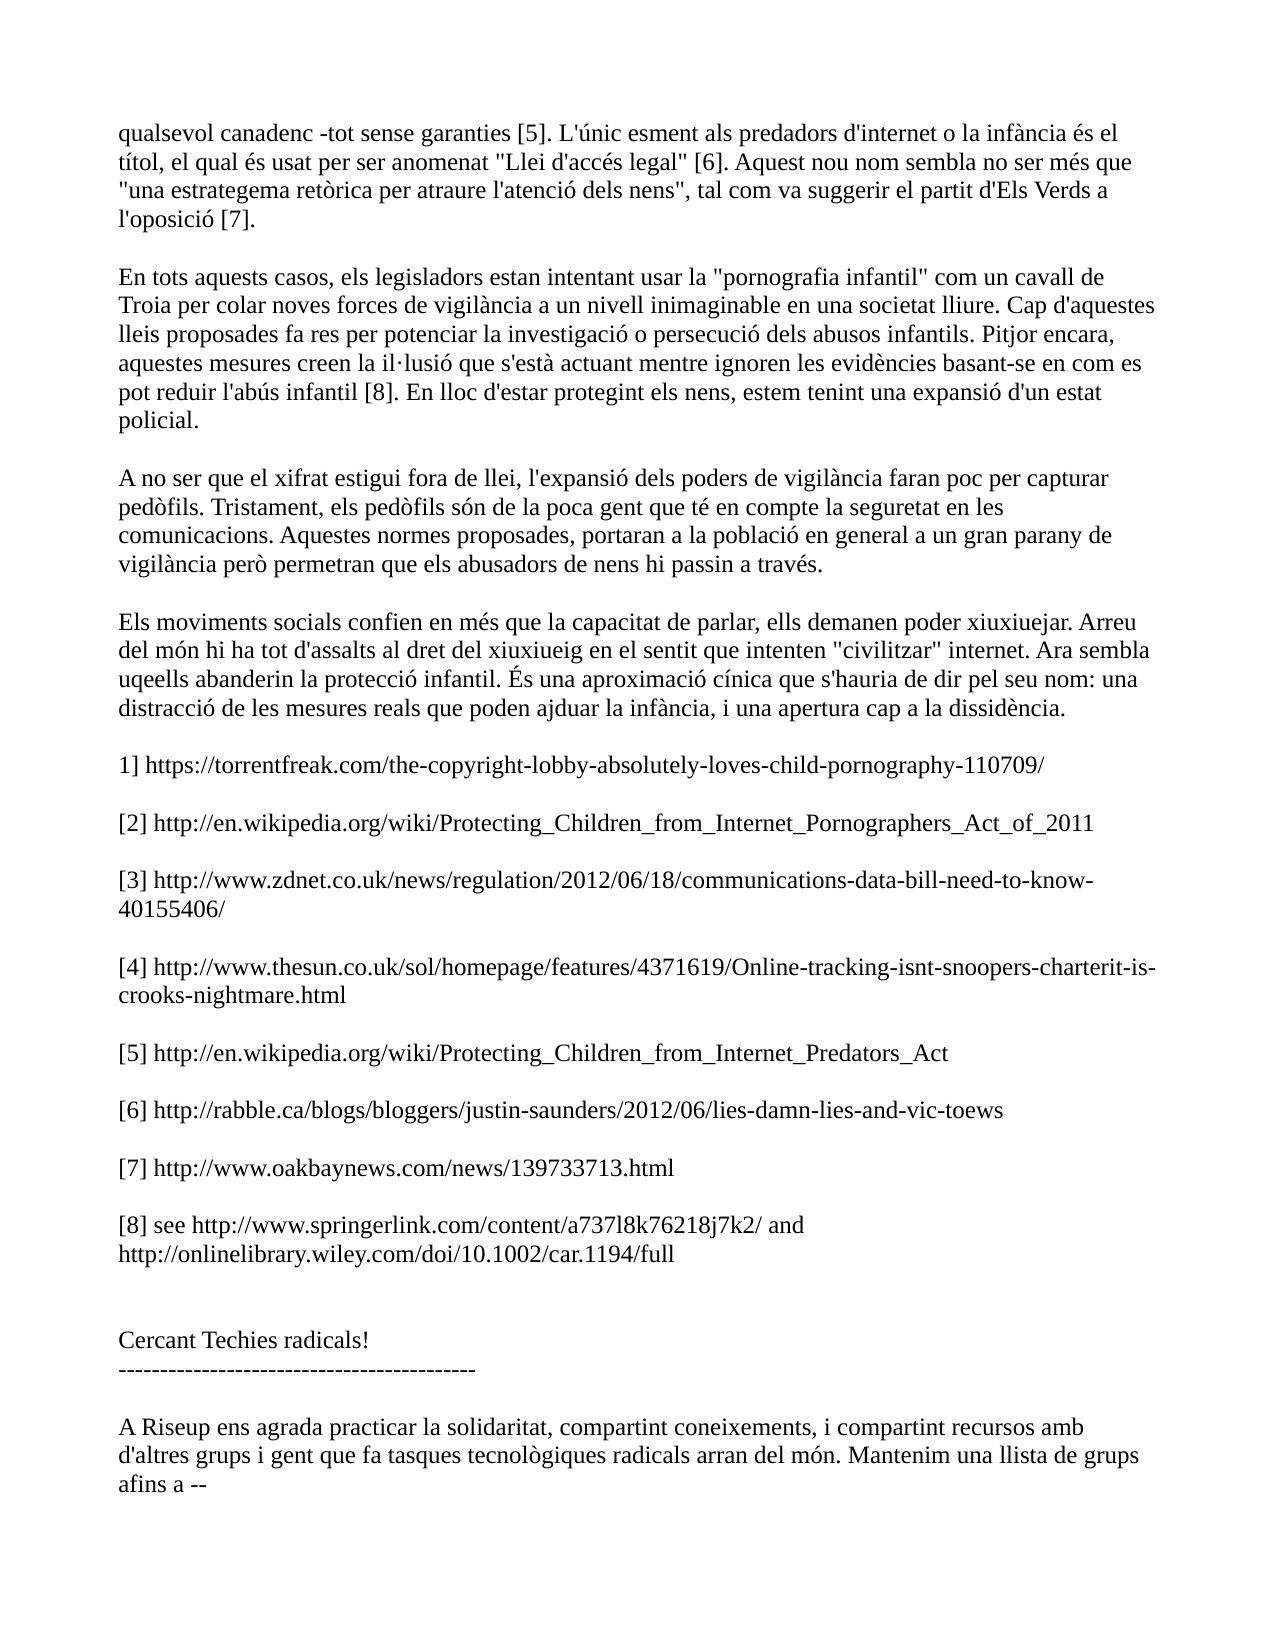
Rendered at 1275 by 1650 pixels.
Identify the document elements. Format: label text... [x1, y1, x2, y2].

text [4] http://www.thesun.co.uk/sol/homepage/features/4371619/Online-tracking-isnt-snoopers-charterit-is-crooks-nightmare.html [118, 952, 1157, 1009]
text En tots aquests casos, els legisladors estan intentant usar la "pornografia infantil" com un cavall de Troia per colar noves forces de vigilància a un nivell inimaginable en una societat lliure. Cap d'aquestes lleis proposades fa res per potenciar la investigació o persecució dels abusos infantils. Pitjor encara, aquestes mesures creen la il·lusió que s'està actuant mentre ignoren les evidències basant-se en com es pot reduir l'abús infantil [8]. En lloc d'estar protegint els nens, estem tenint una expansió d'un estat policial. [118, 262, 1157, 434]
text [2] http://en.wikipedia.org/wiki/Protecting_Children_from_Internet_Pornographers_Act_of_2011 [118, 808, 1157, 837]
text Cercant Techies radicals! [118, 1326, 1157, 1354]
text Els moviments socials confien en més que la capacitat de parlar, ells demanen poder xiuxiuejar. Arreu del món hi ha tot d'assalts al dret del xiuxiueig en el sentit que intenten "civilitzar" internet. Ara sembla uqeells abanderin la protecció infantil. És una aproximació cínica que s'hauria de dir pel seu nom: una distracció de les mesures reals que poden ajduar la infància, i una apertura cap a la dissidència. [118, 607, 1157, 722]
text 1] https://torrentfreak.com/the-copyright-lobby-absolutely-loves-child-pornography-110709/ [118, 751, 1157, 779]
text [6] http://rabble.ca/blogs/bloggers/justin-saunders/2012/06/lies-damn-lies-and-vic-toews [118, 1096, 1157, 1124]
text qualsevol canadenc -tot sense garanties [5]. L'únic esment als predadors d'internet o la infància és el títol, el qual és usat per ser anomenat "Llei d'accés legal" [6]. Aquest nou nom sembla no ser més que "una estrategema retòrica per atraure l'atenció dels nens", tal com va suggerir el partit d'Els Verds a l'oposició [7]. [118, 118, 1157, 233]
text ------------------------------------------- [118, 1354, 1157, 1383]
text [8] see http://www.springerlink.com/content/a737l8k76218j7k2/ and http://onlinelibrary.wiley.com/doi/10.1002/car.1194/full [118, 1211, 1157, 1268]
text [5] http://en.wikipedia.org/wiki/Protecting_Children_from_Internet_Predators_Act [118, 1038, 1157, 1067]
text A no ser que el xifrat estigui fora de llei, l'expansió dels poders de vigilància faran poc per capturar pedòfils. Tristament, els pedòfils són de la poca gent que té en compte la seguretat en les comunicacions. Aquestes normes proposades, portaran a la població en general a un gran parany de vigilància però permetran que els abusadors de nens hi passin a través. [118, 463, 1157, 578]
text A Riseup ens agrada practicar la solidaritat, compartint coneixements, i compartint recursos amb d'altres grups i gent que fa tasques tecnològiques radicals arran del món. Mantenim una llista de grups afins a -- [118, 1412, 1157, 1498]
text [3] http://www.zdnet.co.uk/news/regulation/2012/06/18/communications-data-bill-need-to-know-40155406/ [118, 866, 1157, 923]
text [7] http://www.oakbaynews.com/news/139733713.html [118, 1153, 1157, 1182]
